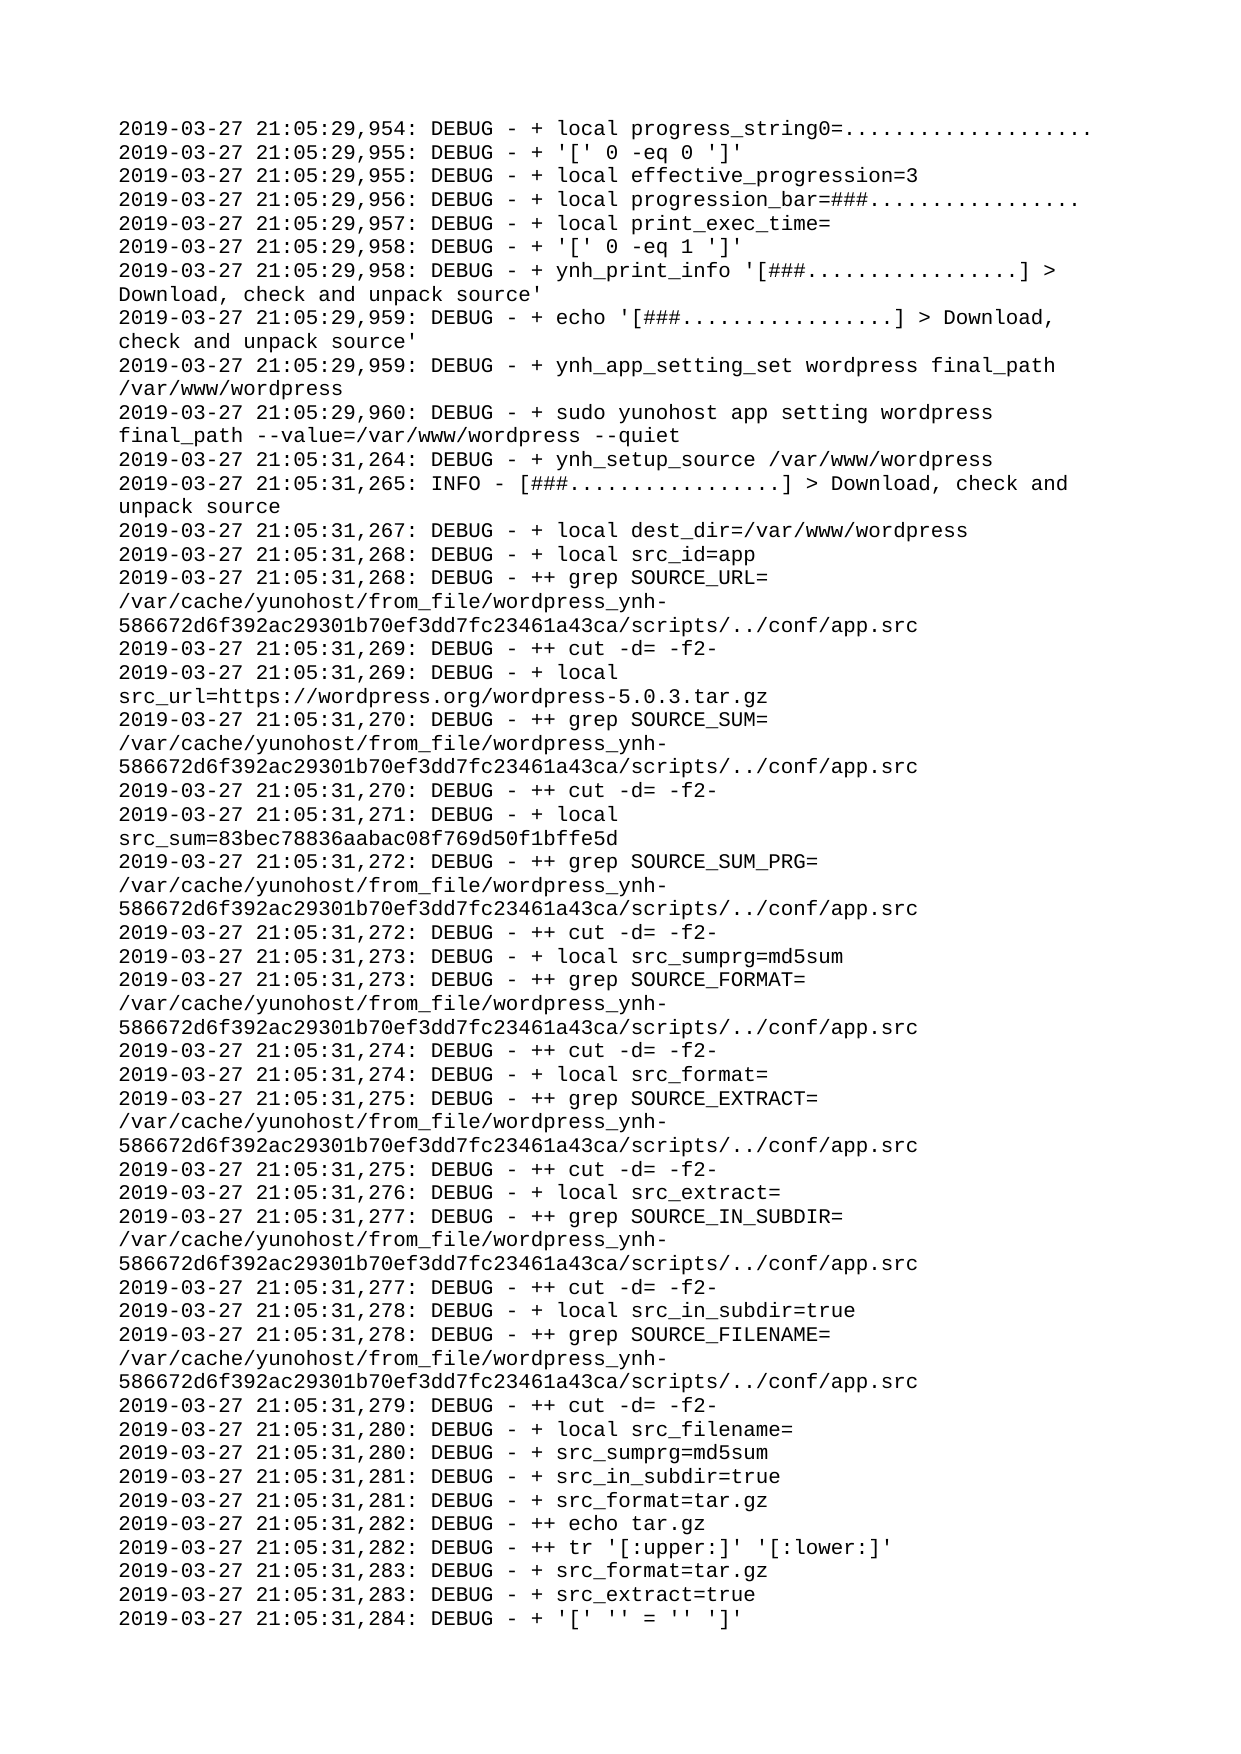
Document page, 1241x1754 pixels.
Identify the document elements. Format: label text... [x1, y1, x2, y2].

text 2019-03-27 21:05:29,955: DEBUG - + '[' 0 -eq 0 ']' [118, 142, 1122, 165]
text 2019-03-27 21:05:29,958: DEBUG - + '[' 0 -eq 1 ']' [118, 236, 1122, 260]
text 2019-03-27 21:05:31,278: DEBUG - ++ grep SOURCE_FILENAME= /var/cache/yunohost/from_file/wordpress_ynh-586672d6f392ac29301b70ef3dd7fc23461a43ca/scripts/../conf/app.src [118, 1324, 1122, 1395]
text 2019-03-27 21:05:31,281: DEBUG - + src_format=tar.gz [118, 1489, 1122, 1513]
text 2019-03-27 21:05:31,280: DEBUG - + local src_filename= [118, 1419, 1122, 1442]
text 2019-03-27 21:05:31,275: DEBUG - ++ grep SOURCE_EXTRACT= /var/cache/yunohost/from_file/wordpress_ynh-586672d6f392ac29301b70ef3dd7fc23461a43ca/scripts/../conf/app.src [118, 1088, 1122, 1158]
text 2019-03-27 21:05:31,273: DEBUG - ++ grep SOURCE_FORMAT= /var/cache/yunohost/from_file/wordpress_ynh-586672d6f392ac29301b70ef3dd7fc23461a43ca/scripts/../conf/app.src [118, 969, 1122, 1040]
text 2019-03-27 21:05:31,268: DEBUG - ++ grep SOURCE_URL= /var/cache/yunohost/from_file/wordpress_ynh-586672d6f392ac29301b70ef3dd7fc23461a43ca/scripts/../conf/app.src [118, 567, 1122, 638]
text 2019-03-27 21:05:29,954: DEBUG - + local progress_string0=.................... [118, 118, 1122, 142]
text 2019-03-27 21:05:31,269: DEBUG - + local src_url=https://wordpress.org/wordpress-5.0.3.tar.gz [118, 662, 1122, 709]
text 2019-03-27 21:05:29,955: DEBUG - + local effective_progression=3 [118, 165, 1122, 189]
text 2019-03-27 21:05:31,273: DEBUG - + local src_sumprg=md5sum [118, 946, 1122, 969]
text 2019-03-27 21:05:31,264: DEBUG - + ynh_setup_source /var/www/wordpress [118, 449, 1122, 473]
text 2019-03-27 21:05:31,284: DEBUG - + '[' '' = '' ']' [118, 1608, 1122, 1631]
text 2019-03-27 21:05:31,281: DEBUG - + src_in_subdir=true [118, 1466, 1122, 1489]
text 2019-03-27 21:05:31,278: DEBUG - + local src_in_subdir=true [118, 1300, 1122, 1324]
text 2019-03-27 21:05:31,268: DEBUG - + local src_id=app [118, 544, 1122, 567]
text 2019-03-27 21:05:31,274: DEBUG - + local src_format= [118, 1064, 1122, 1088]
text 2019-03-27 21:05:31,279: DEBUG - ++ cut -d= -f2- [118, 1395, 1122, 1419]
text 2019-03-27 21:05:31,269: DEBUG - ++ cut -d= -f2- [118, 638, 1122, 662]
text 2019-03-27 21:05:29,960: DEBUG - + sudo yunohost app setting wordpress final_path --value=/var/www/wordpress --quiet [118, 402, 1122, 449]
text 2019-03-27 21:05:31,272: DEBUG - ++ cut -d= -f2- [118, 922, 1122, 946]
text 2019-03-27 21:05:29,959: DEBUG - + echo '[###.................] > Download, check and unpack source' [118, 307, 1122, 354]
text 2019-03-27 21:05:31,270: DEBUG - ++ grep SOURCE_SUM= /var/cache/yunohost/from_file/wordpress_ynh-586672d6f392ac29301b70ef3dd7fc23461a43ca/scripts/../conf/app.src [118, 709, 1122, 780]
text 2019-03-27 21:05:31,274: DEBUG - ++ cut -d= -f2- [118, 1040, 1122, 1064]
text 2019-03-27 21:05:31,283: DEBUG - + src_format=tar.gz [118, 1561, 1122, 1584]
text 2019-03-27 21:05:31,280: DEBUG - + src_sumprg=md5sum [118, 1442, 1122, 1466]
text 2019-03-27 21:05:31,277: DEBUG - ++ grep SOURCE_IN_SUBDIR= /var/cache/yunohost/from_file/wordpress_ynh-586672d6f392ac29301b70ef3dd7fc23461a43ca/scripts/../conf/app.src [118, 1206, 1122, 1277]
text 2019-03-27 21:05:29,957: DEBUG - + local print_exec_time= [118, 213, 1122, 236]
text 2019-03-27 21:05:29,956: DEBUG - + local progression_bar=###................. [118, 189, 1122, 213]
text 2019-03-27 21:05:31,271: DEBUG - + local src_sum=83bec78836aabac08f769d50f1bffe5d [118, 804, 1122, 851]
text 2019-03-27 21:05:31,265: INFO - [###.................] > Download, check and unpack source [118, 473, 1122, 520]
text 2019-03-27 21:05:31,282: DEBUG - ++ echo tar.gz [118, 1513, 1122, 1537]
text 2019-03-27 21:05:29,959: DEBUG - + ynh_app_setting_set wordpress final_path /var/www/wordpress [118, 354, 1122, 402]
text 2019-03-27 21:05:31,282: DEBUG - ++ tr '[:upper:]' '[:lower:]' [118, 1537, 1122, 1561]
text 2019-03-27 21:05:31,283: DEBUG - + src_extract=true [118, 1584, 1122, 1608]
text 2019-03-27 21:05:31,272: DEBUG - ++ grep SOURCE_SUM_PRG= /var/cache/yunohost/from_file/wordpress_ynh-586672d6f392ac29301b70ef3dd7fc23461a43ca/scripts/../conf/app.src [118, 851, 1122, 922]
text 2019-03-27 21:05:29,958: DEBUG - + ynh_print_info '[###.................] > Download, check and unpack source' [118, 260, 1122, 307]
text 2019-03-27 21:05:31,276: DEBUG - + local src_extract= [118, 1182, 1122, 1206]
text 2019-03-27 21:05:31,270: DEBUG - ++ cut -d= -f2- [118, 780, 1122, 804]
text 2019-03-27 21:05:31,267: DEBUG - + local dest_dir=/var/www/wordpress [118, 520, 1122, 544]
text 2019-03-27 21:05:31,277: DEBUG - ++ cut -d= -f2- [118, 1277, 1122, 1300]
text 2019-03-27 21:05:31,275: DEBUG - ++ cut -d= -f2- [118, 1158, 1122, 1182]
